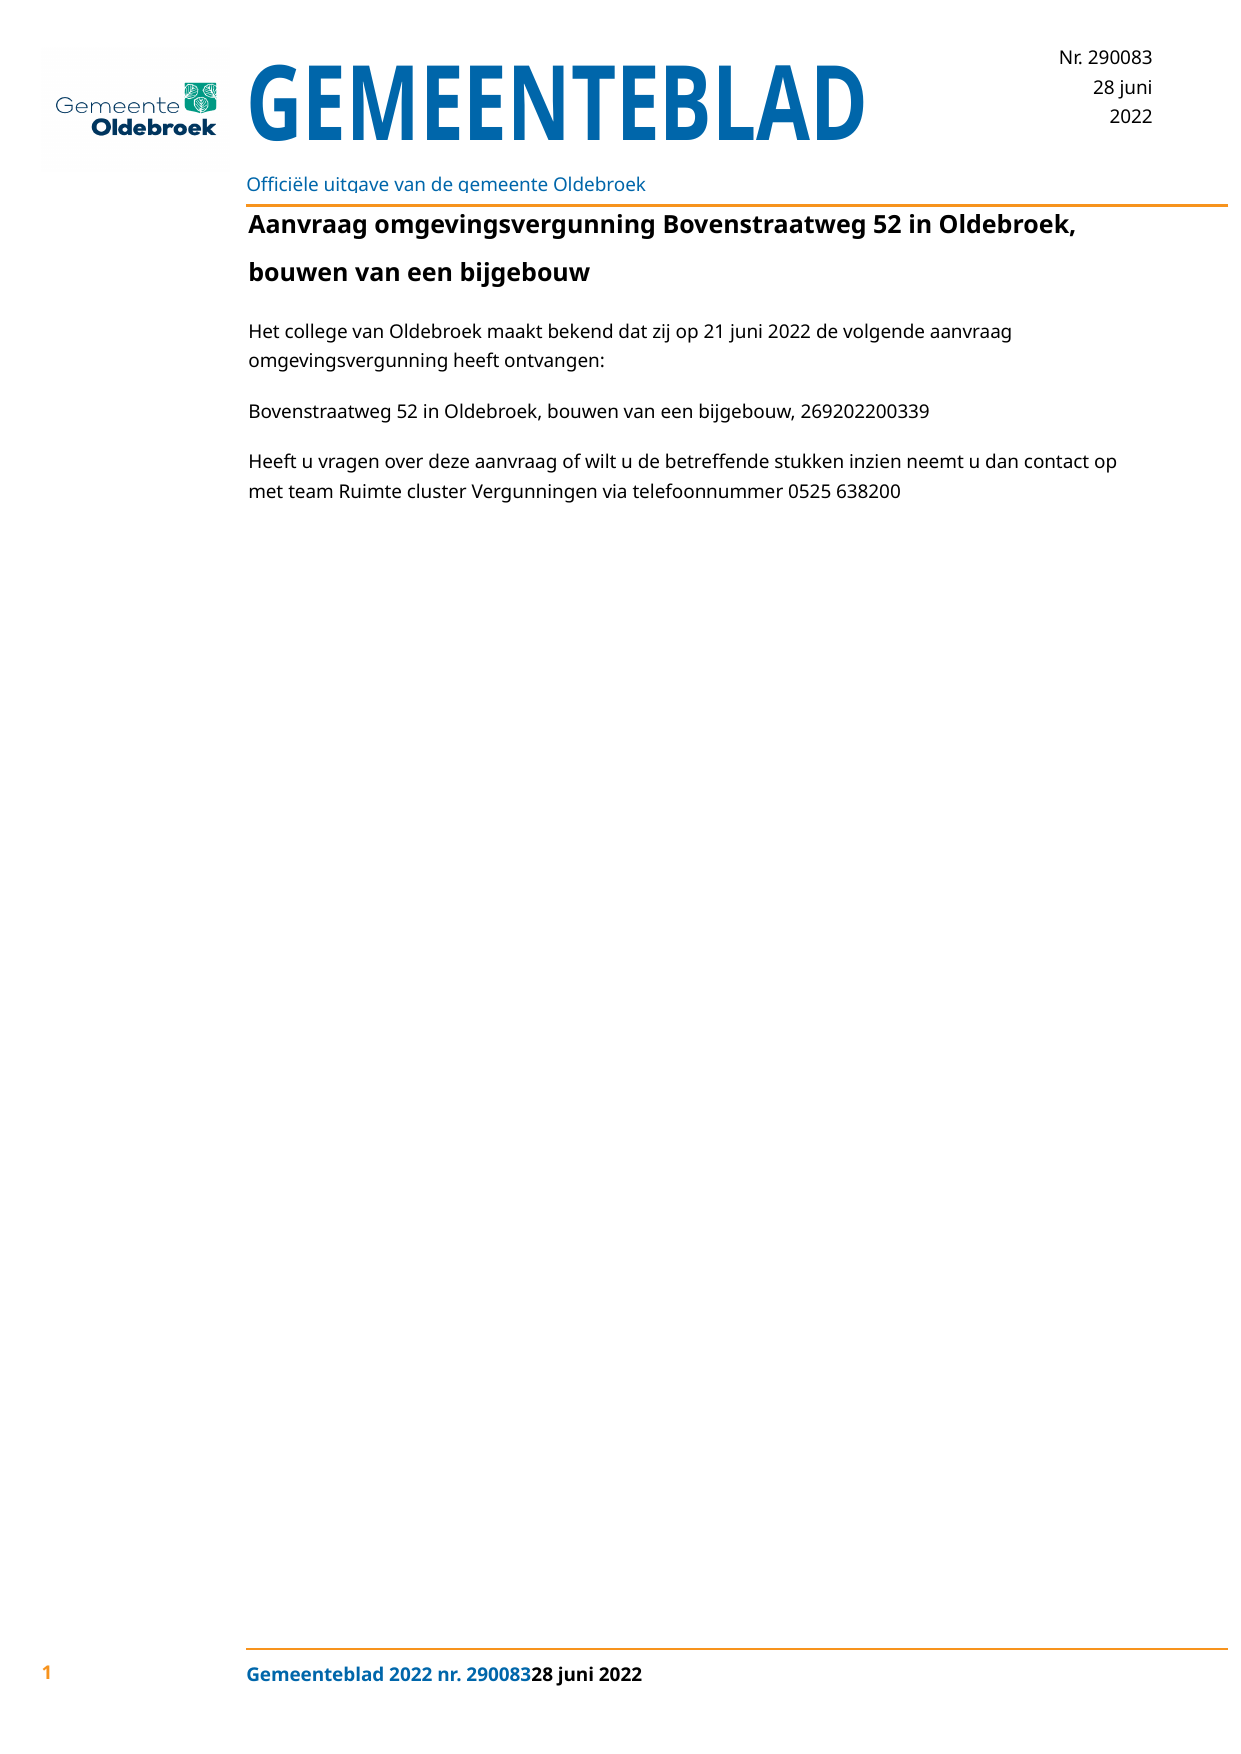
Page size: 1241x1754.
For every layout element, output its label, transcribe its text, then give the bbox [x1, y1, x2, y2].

text Aanvraag omgevingsvergunning Bovenstraatweg 52 in Oldebroek, bouwen van een bijgebouw [248, 207, 1152, 288]
text Het college van Oldebroek maakt bekend dat zij op 21 juni 2022 de volgende aanvraag omgevingsvergunning heeft ontvangen: [248, 318, 1152, 373]
text Bovenstraatweg 52 in Oldebroek, bouwen van een bijgebouw, 269202200339 [248, 398, 1152, 424]
picture [41, 47, 231, 172]
text Heeft u vragen over deze aanvraag of wilt u de betreffende stukken inzien neemt u dan contact op met team Ruimte cluster Vergunningen via telefoonnummer 0525 638200 [248, 448, 1152, 504]
